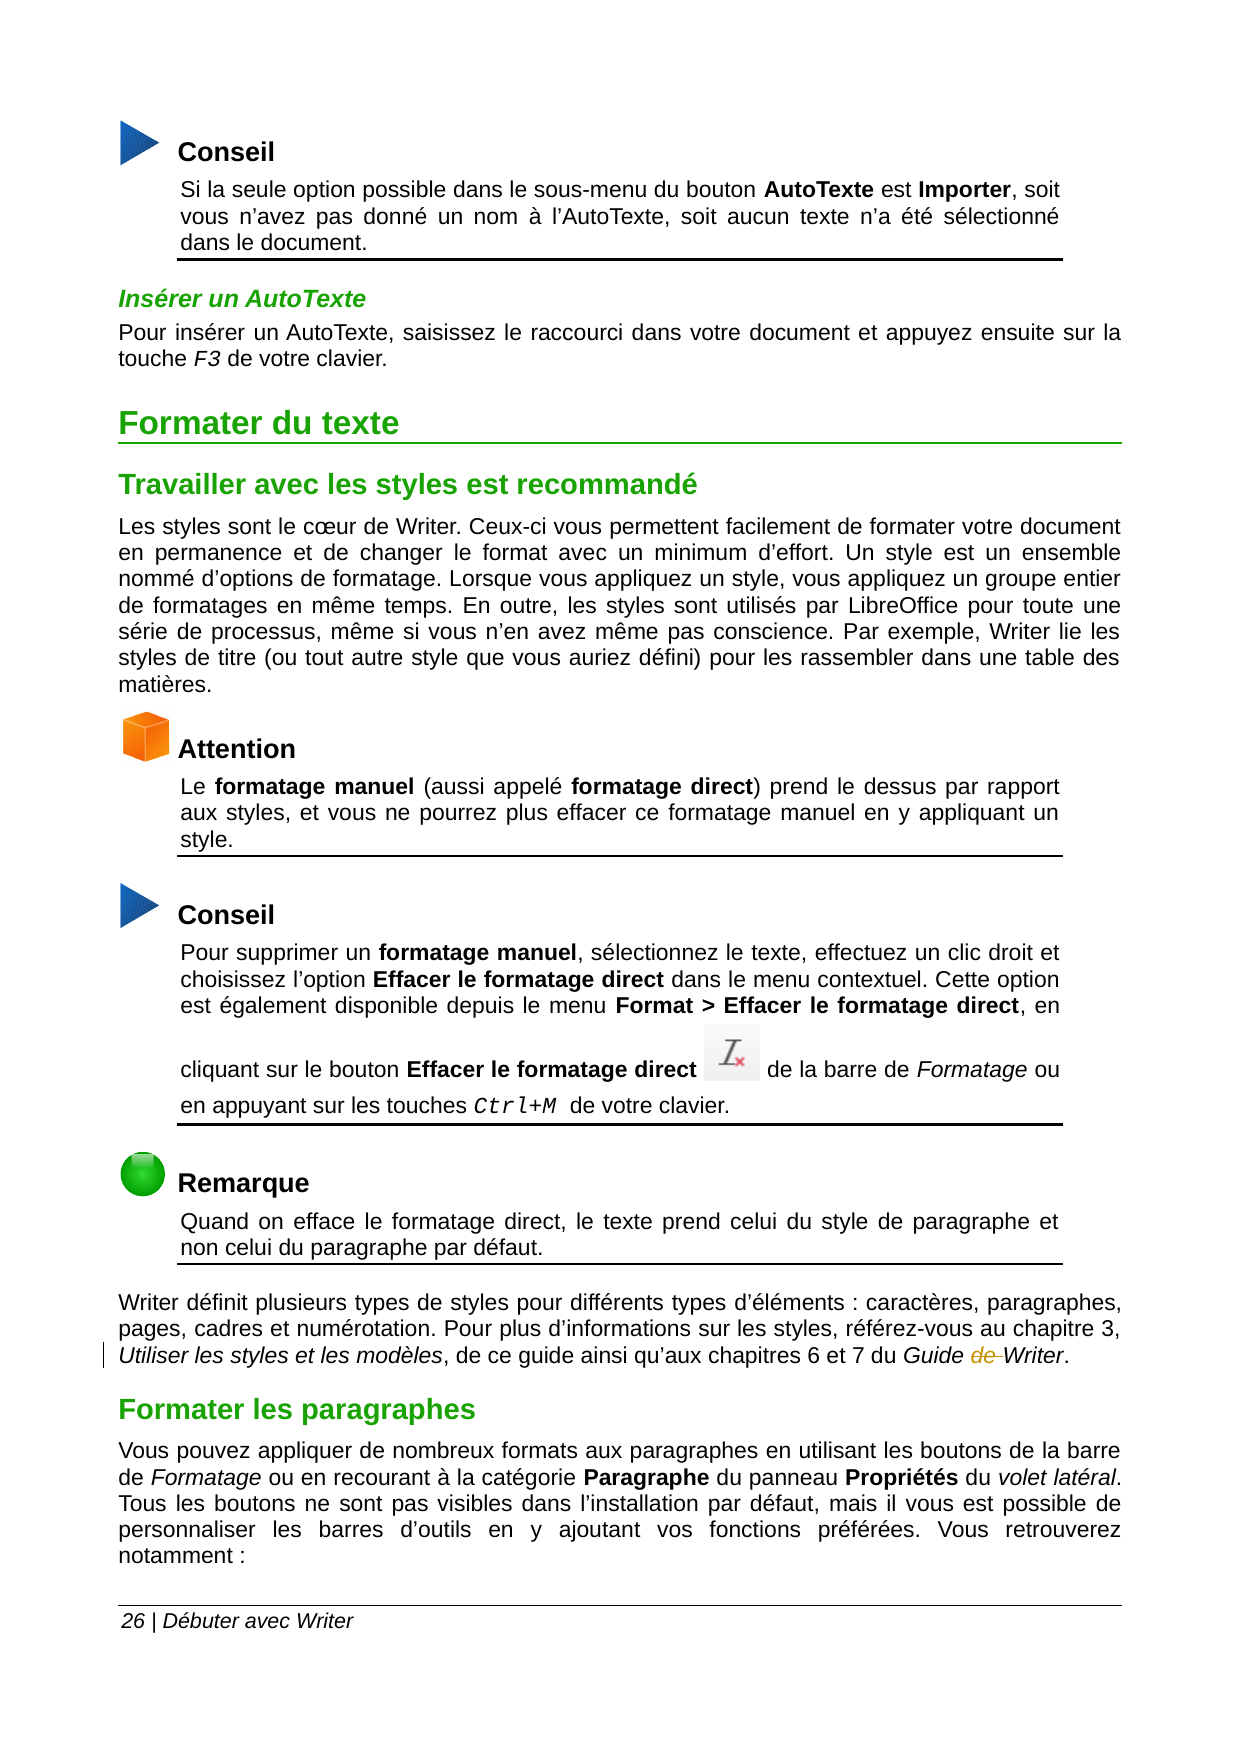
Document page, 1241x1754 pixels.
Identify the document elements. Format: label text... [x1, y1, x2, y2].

subtitle Attention [173, 709, 1122, 764]
text Quand on efface le formatage direct, le texte prend celui du style de paragraphe et non celui du paragraphe par défaut. [177, 1204, 1063, 1263]
text Le formatage manuel (aussi appelé formatage direct) prend le dessus par rapport aux styles, et vous ne pourrez plus effacer ce formatage manuel en y appliquant un style. [177, 770, 1063, 855]
subtitle Travailler avec les styles est recommandé [118, 467, 1122, 501]
subtitle Conseil [118, 118, 1122, 167]
text Pour supprimer un formatage manuel, sélectionnez le texte, effectuez un clic droit et choisissez l’option Effacer le formatage direct dans le menu contextuel. Cette option est également disponible depuis le menu Format > Effacer le formatage direct, en cliquant sur le bouton Effacer le formatage direct de la barre de Formatage ou en appuyant sur les touches Ctrl+M de votre clavier. [177, 936, 1063, 1123]
picture [703, 1024, 760, 1081]
text Pour insérer un AutoTexte, saisissez le raccourci dans votre document et appuyez ensuite sur la touche F3 de votre clavier. [118, 319, 1122, 374]
subtitle Formater du texte [118, 403, 1122, 442]
subtitle Remarque [118, 1149, 1122, 1199]
picture [119, 709, 173, 764]
text Les styles sont le cœur de Writer. Ceux-ci vous permettent facilement de formater votre document en permanence et de changer le format avec un minimum d’effort. Un style est un ensemble nommé d’options de formatage. Lorsque vous appliquez un style, vous appliquez un groupe entier de formatages en même temps. En outre, les styles sont utilisés par LibreOffice pour toute une série de processus, même si vous n’en avez même pas conscience. Par exemple, Writer lie les styles de titre (ou tout autre style que vous auriez défini) pour les rassembler dans une table des matières. [118, 513, 1122, 697]
text Vous pouvez appliquer de nombreux formats aux paragraphes en utilisant les boutons de la barre de Formatage ou en recourant à la catégorie Paragraphe du panneau Propriétés du volet latéral. Tous les boutons ne sont pas visibles dans l’installation par défaut, mais il vous est possible de personnaliser les barres d’outils en y ajoutant vos fonctions préférées. Vous retrouverez notamment : [118, 1437, 1122, 1569]
subtitle Insérer un AutoTexte [118, 284, 1122, 313]
subtitle Formater les paragraphes [118, 1392, 1122, 1425]
text Writer définit plusieurs types de styles pour différents types d’éléments : caractères, paragraphes, pages, cadres et numérotation. Pour plus d’informations sur les styles, référez-vous au chapitre 3, Utiliser les styles et les modèles, de ce guide ainsi qu’aux chapitres 6 et 7 du Guide Writer. [118, 1289, 1122, 1368]
subtitle Conseil [118, 881, 1122, 930]
text Si la seule option possible dans le sous-menu du bouton AutoTexte est Importer, soit vous n’avez pas donné un nom à l’AutoTexte, soit aucun texte n’a été sélectionné dans le document. [177, 173, 1063, 258]
